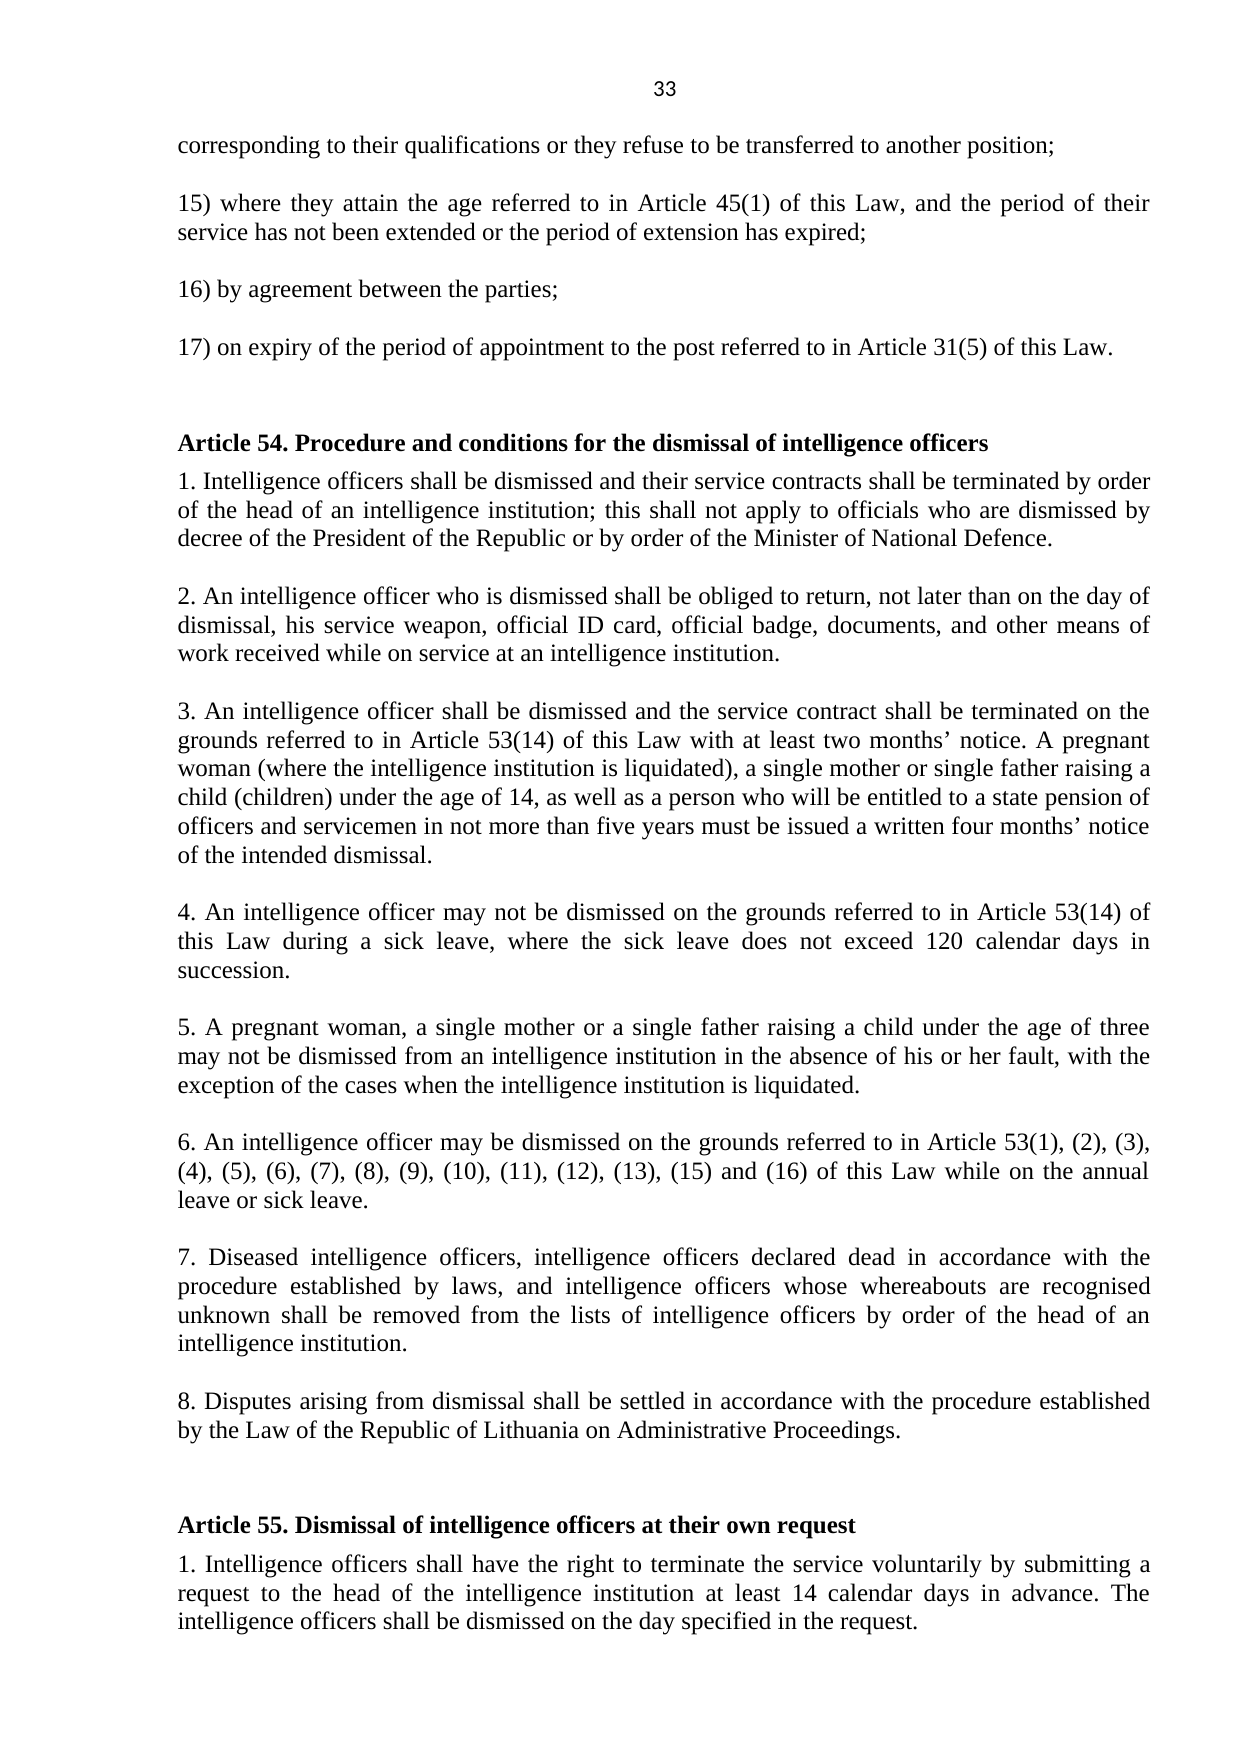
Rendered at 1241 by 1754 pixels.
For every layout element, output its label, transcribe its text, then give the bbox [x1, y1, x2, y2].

text 2. An intelligence officer who is dismissed shall be obliged to return, not later than on the day of dismissal, his service weapon, official ID card, official badge, documents, and other means of work received while on service at an intelligence institution. [177, 581, 1152, 667]
text Article 54. Procedure and conditions for the dismissal of intelligence officers [177, 428, 1152, 456]
text 8. Disputes arising from dismissal shall be settled in accordance with the procedure established by the Law of the Republic of Lithuania on Administrative Proceedings. [177, 1386, 1152, 1443]
text 3. An intelligence officer shall be dismissed and the service contract shall be terminated on the grounds referred to in Article 53(14) of this Law with at least two months’ notice. A pregnant woman (where the intelligence institution is liquidated), a single mother or single father raising a child (children) under the age of 14, as well as a person who will be entitled to a state pension of officers and servicemen in not more than five years must be issued a written four months’ notice of the intended dismissal. [177, 696, 1152, 868]
text 7. Diseased intelligence officers, intelligence officers declared dead in accordance with the procedure established by laws, and intelligence officers whose whereabouts are recognised unknown shall be removed from the lists of intelligence officers by order of the head of an intelligence institution. [177, 1242, 1152, 1357]
text 17) on expiry of the period of appointment to the post referred to in Article 31(5) of this Law. [177, 332, 1152, 361]
text 1. Intelligence officers shall be dismissed and their service contracts shall be terminated by order of the head of an intelligence institution; this shall not apply to officials who are dismissed by decree of the President of the Republic or by order of the Minister of National Defence. [177, 466, 1152, 552]
text Article 55. Dismissal of intelligence officers at their own request [177, 1511, 1152, 1539]
text 16) by agreement between the parties; [177, 274, 1152, 303]
text 5. A pregnant woman, a single mother or a single father raising a child under the age of three may not be dismissed from an intelligence institution in the absence of his or her fault, with the exception of the cases when the intelligence institution is liquidated. [177, 1012, 1152, 1098]
text corresponding to their qualifications or they refuse to be transferred to another position; [177, 131, 1152, 159]
text 15) where they attain the age referred to in Article 45(1) of this Law, and the period of their service has not been extended or the period of extension has expired; [177, 188, 1152, 246]
text 4. An intelligence officer may not be dismissed on the grounds referred to in Article 53(14) of this Law during a sick leave, where the sick leave does not exceed 120 calendar days in succession. [177, 897, 1152, 983]
text 1. Intelligence officers shall have the right to terminate the service voluntarily by submitting a request to the head of the intelligence institution at least 14 calendar days in advance. The intelligence officers shall be dismissed on the day specified in the request. [177, 1549, 1152, 1635]
text 6. An intelligence officer may be dismissed on the grounds referred to in Article 53(1), (2), (3), (4), (5), (6), (7), (8), (9), (10), (11), (12), (13), (15) and (16) of this Law while on the annual leave or sick leave. [177, 1127, 1152, 1213]
